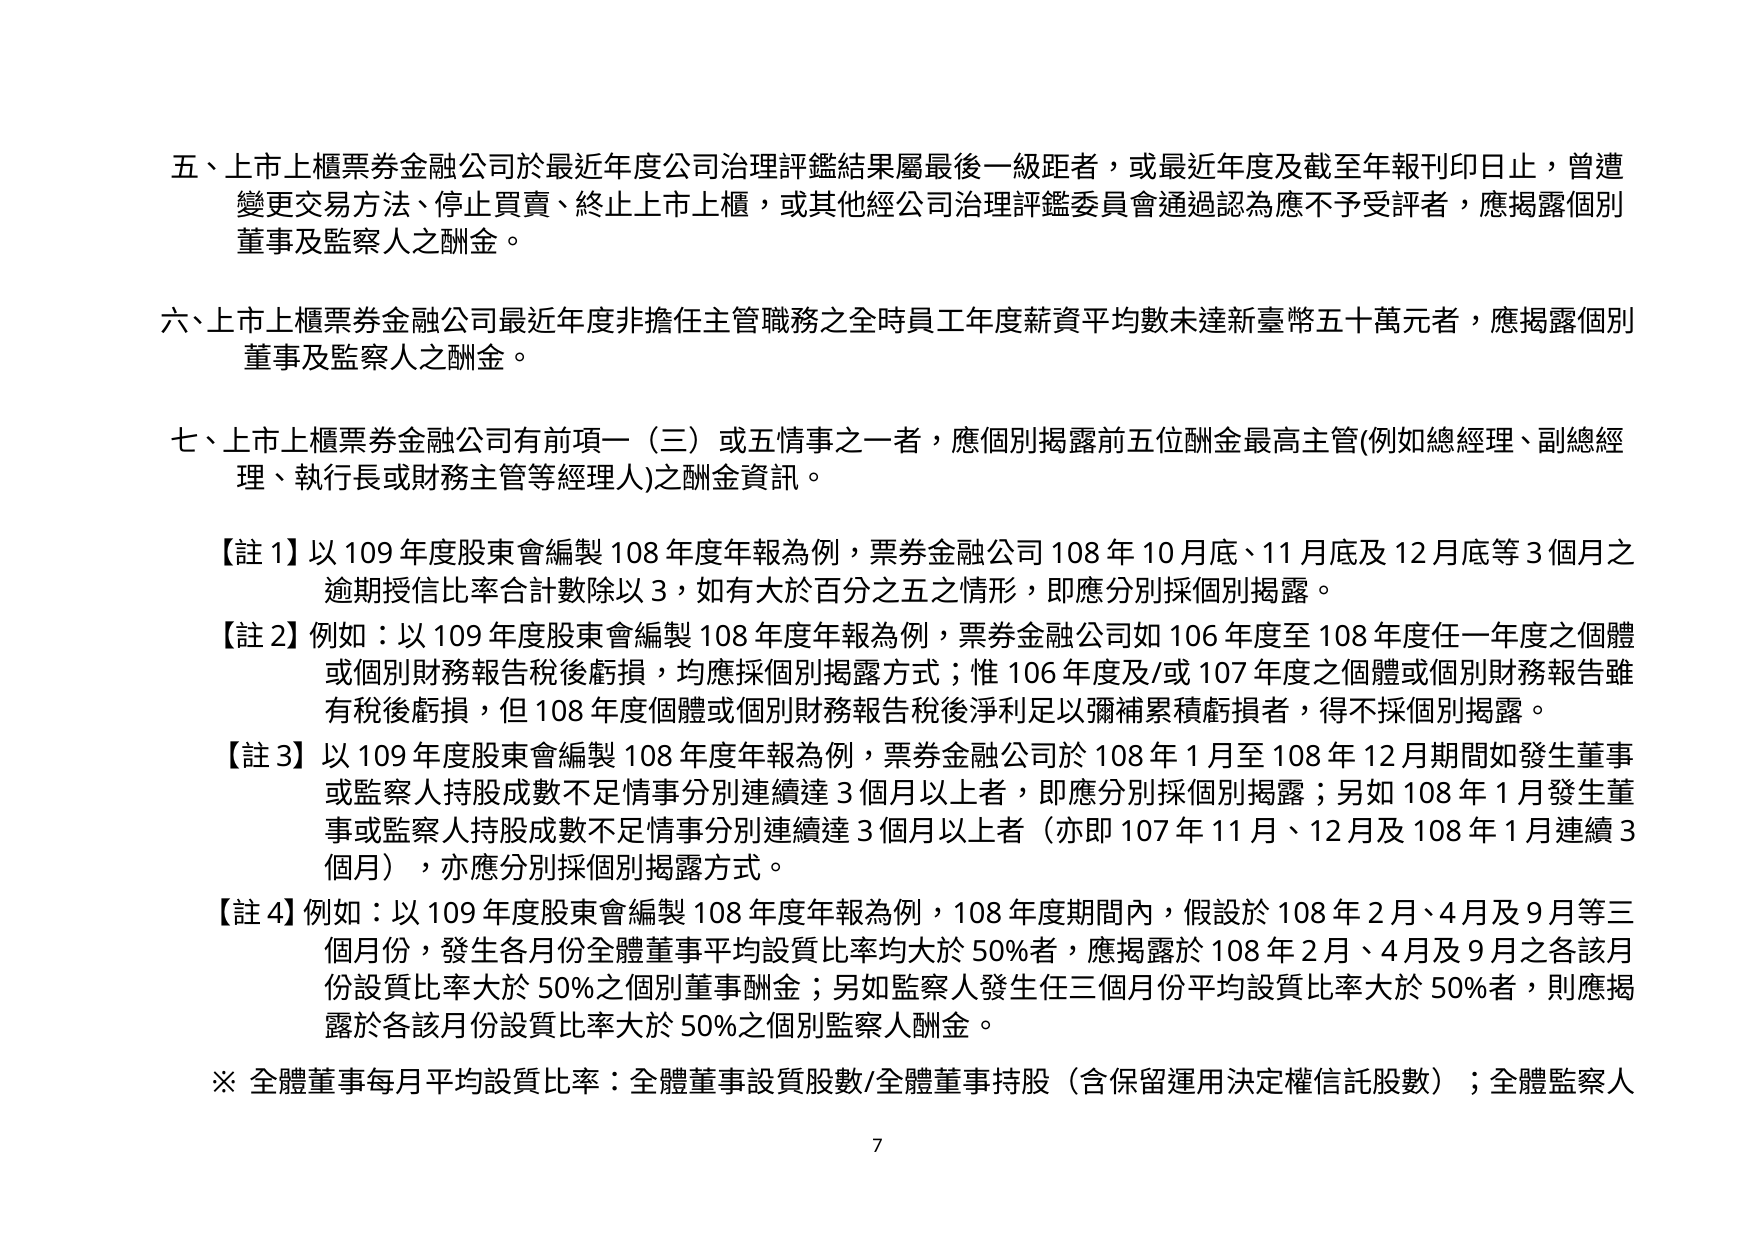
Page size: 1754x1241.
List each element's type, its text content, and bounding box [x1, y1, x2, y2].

text 【註3】以109年度股東會編製108年度年報為例，票券金融公司於108年1月至108年12月期間如發生董事或監察人持股成數不足情事分別連續達3個月以上者，即應分別採個別揭露；另如108年1月發生董事或監察人持股成數不足情事分別連續達3個月以上者（亦即107年11月、12月及108年1月連續3個月），亦應分別採個別揭露方式。 [212, 736, 1636, 886]
text 【註4】例如：以109年度股東會編製108年度年報為例，108年度期間內，假設於108年2月、4月及9月等三個月份，發生各月份全體董事平均設質比率均大於50%者，應揭露於108年2月、4月及9月之各該月份設質比率大於50%之個別董事酬金；另如監察人發生任三個月份平均設質比率大於50%者，則應揭露於各該月份設質比率大於50%之個別監察人酬金。 [212, 894, 1636, 1044]
text 七、上市上櫃票券金融公司有前項一（三）或五情事之一者，應個別揭露前五位酬金最高主管(例如總經理、副總經理、執行長或財務主管等經理人)之酬金資訊。 [162, 421, 1624, 496]
list 全體董事每月平均設質比率：全體董事設質股數/全體董事持股（含保留運用決定權信託股數）；全體監察人 [212, 1063, 1636, 1100]
text 六、上市上櫃票券金融公司最近年度非擔任主管職務之全時員工年度薪資平均數未達新臺幣五十萬元者，應揭露個別董事及監察人之酬金。 [143, 301, 1636, 376]
text 【註1】以109年度股東會編製108年度年報為例，票券金融公司108年10月底、11月底及12月底等3個月之逾期授信比率合計數除以3，如有大於百分之五之情形，即應分別採個別揭露。 [212, 534, 1636, 609]
text 【註2】例如：以109年度股東會編製108年度年報為例，票券金融公司如106年度至108年度任一年度之個體或個別財務報告稅後虧損，均應採個別揭露方式；惟106年度及/或107年度之個體或個別財務報告雖有稅後虧損，但108年度個體或個別財務報告稅後淨利足以彌補累積虧損者，得不採個別揭露。 [212, 616, 1636, 729]
text 五、上市上櫃票券金融公司於最近年度公司治理評鑑結果屬最後一級距者，或最近年度及截至年報刊印日止，曾遭變更交易方法、停止買賣、終止上市上櫃，或其他經公司治理評鑑委員會通過認為應不予受評者，應揭露個別董事及監察人之酬金。 [162, 148, 1624, 260]
